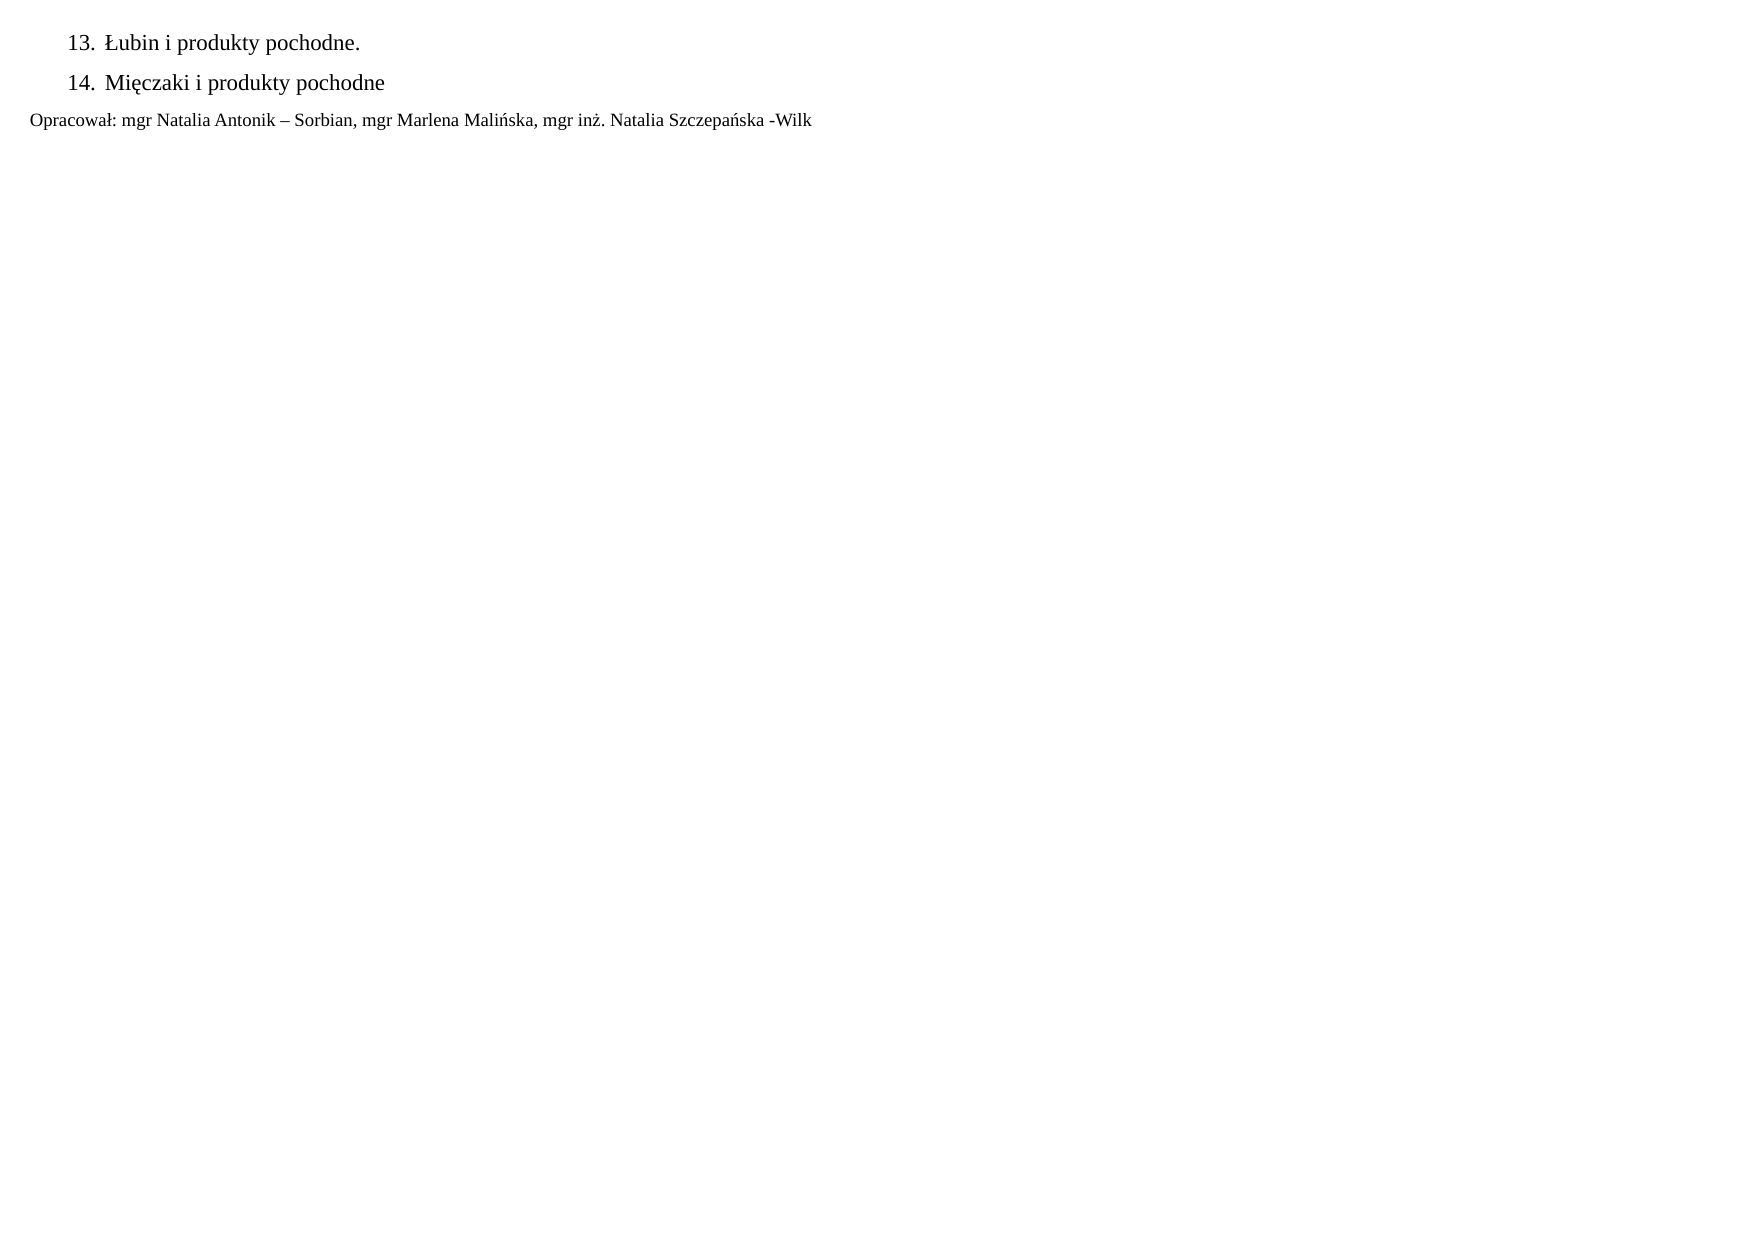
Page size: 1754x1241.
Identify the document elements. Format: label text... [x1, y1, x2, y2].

list Mięczaki i produkty pochodne [67, 69, 1724, 95]
list Łubin i produkty pochodne. [67, 29, 1724, 56]
text Opracował: mgr Natalia Antonik – Sorbian, mgr Marlena Malińska, mgr inż. Natalia Szczepańska -Wilk [29, 108, 1724, 130]
